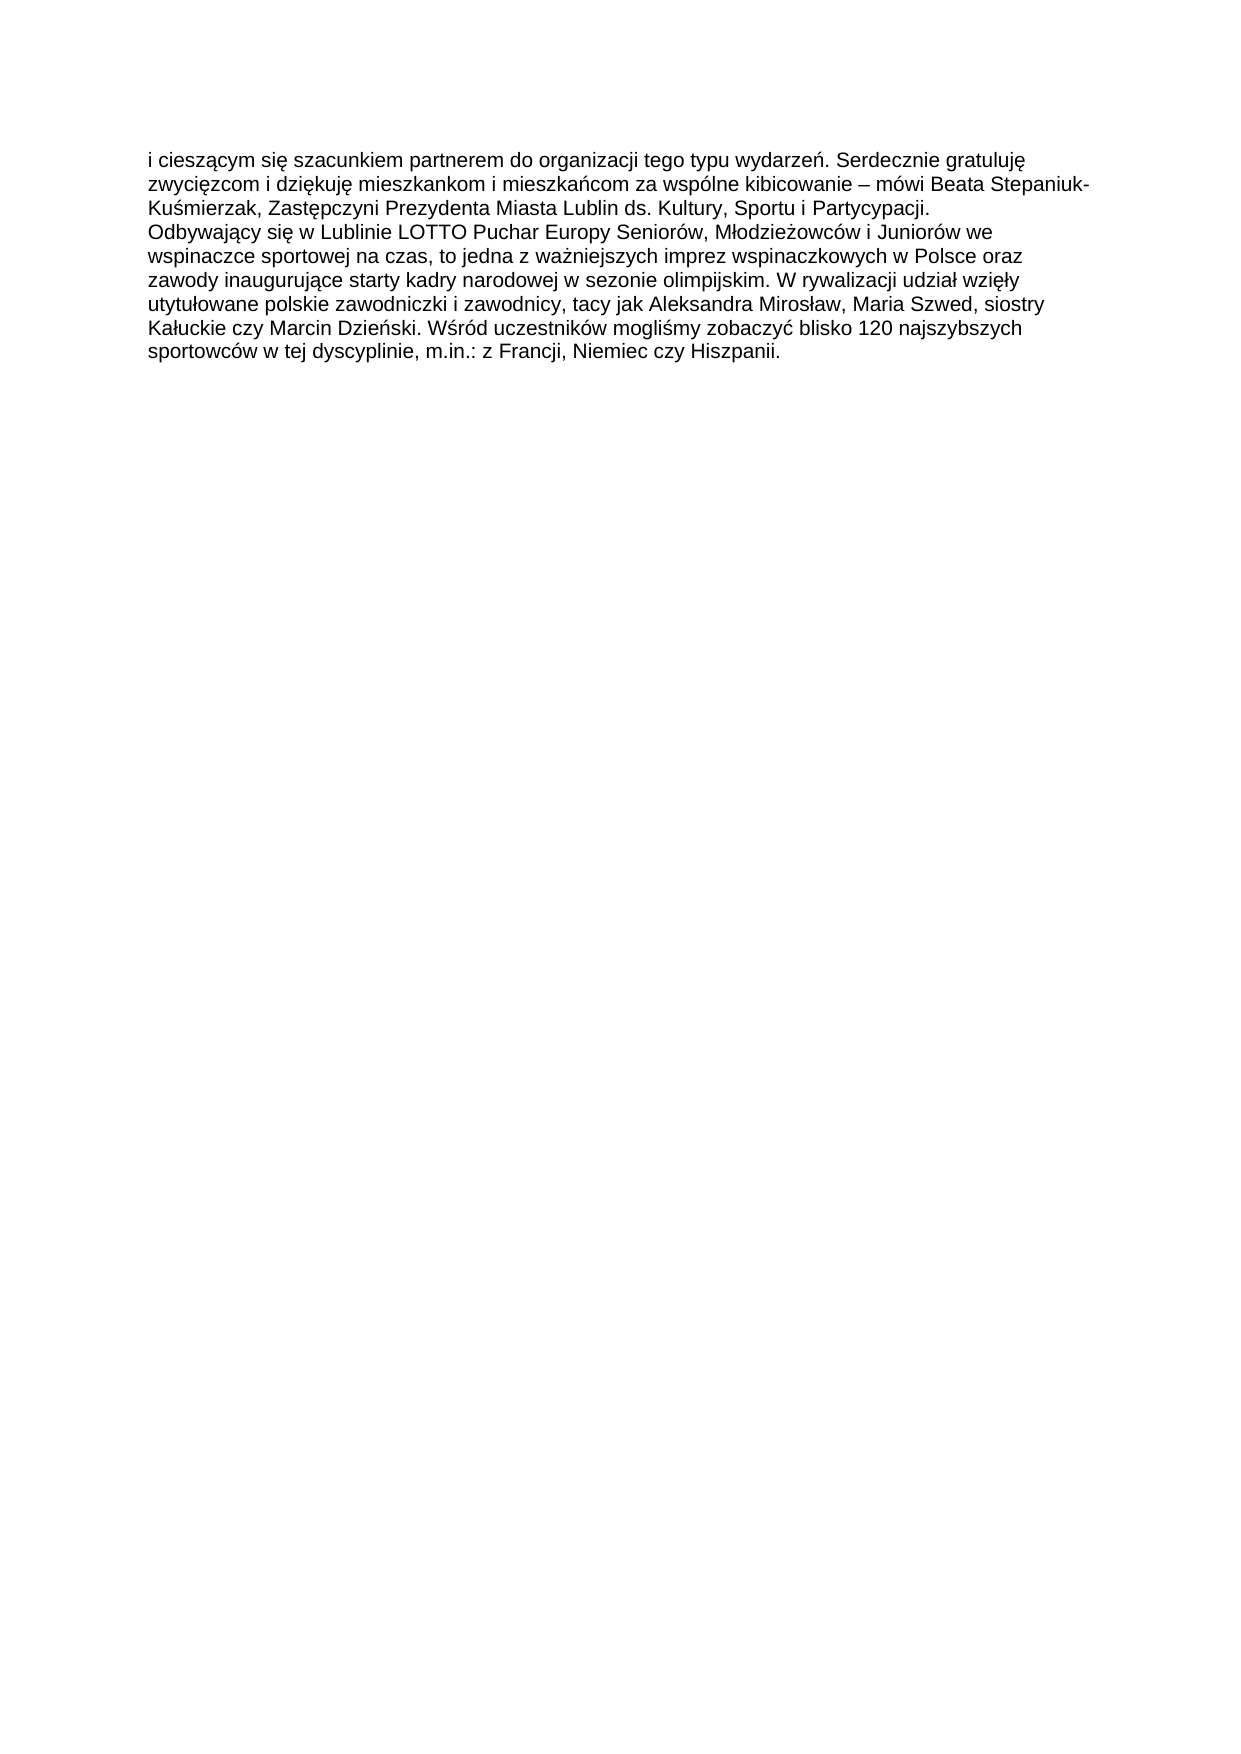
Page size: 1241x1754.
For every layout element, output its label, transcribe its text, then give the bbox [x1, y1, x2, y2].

text Odbywający się w Lublinie LOTTO Puchar Europy Seniorów, Młodzieżowców i Juniorów we wspinaczce sportowej na czas, to jedna z ważniejszych imprez wspinaczkowych w Polsce oraz zawody inaugurujące starty kadry narodowej w sezonie olimpijskim. W rywalizacji udział wzięły utytułowane polskie zawodniczki i zawodnicy, tacy jak Aleksandra Mirosław, Maria Szwed, siostry Kałuckie czy Marcin Dzieński. Wśród uczestników mogliśmy zobaczyć blisko 120 najszybszych sportowców w tej dyscyplinie, m.in.: z Francji, Niemiec czy Hiszpanii. [148, 219, 1093, 363]
text i cieszącym się szacunkiem partnerem do organizacji tego typu wydarzeń. Serdecznie gratuluję zwycięzcom i dziękuję mieszkankom i mieszkańcom za wspólne kibicowanie – mówi Beata Stepaniuk-Kuśmierzak, Zastępczyni Prezydenta Miasta Lublin ds. Kultury, Sportu i Partycypacji. [148, 148, 1093, 219]
